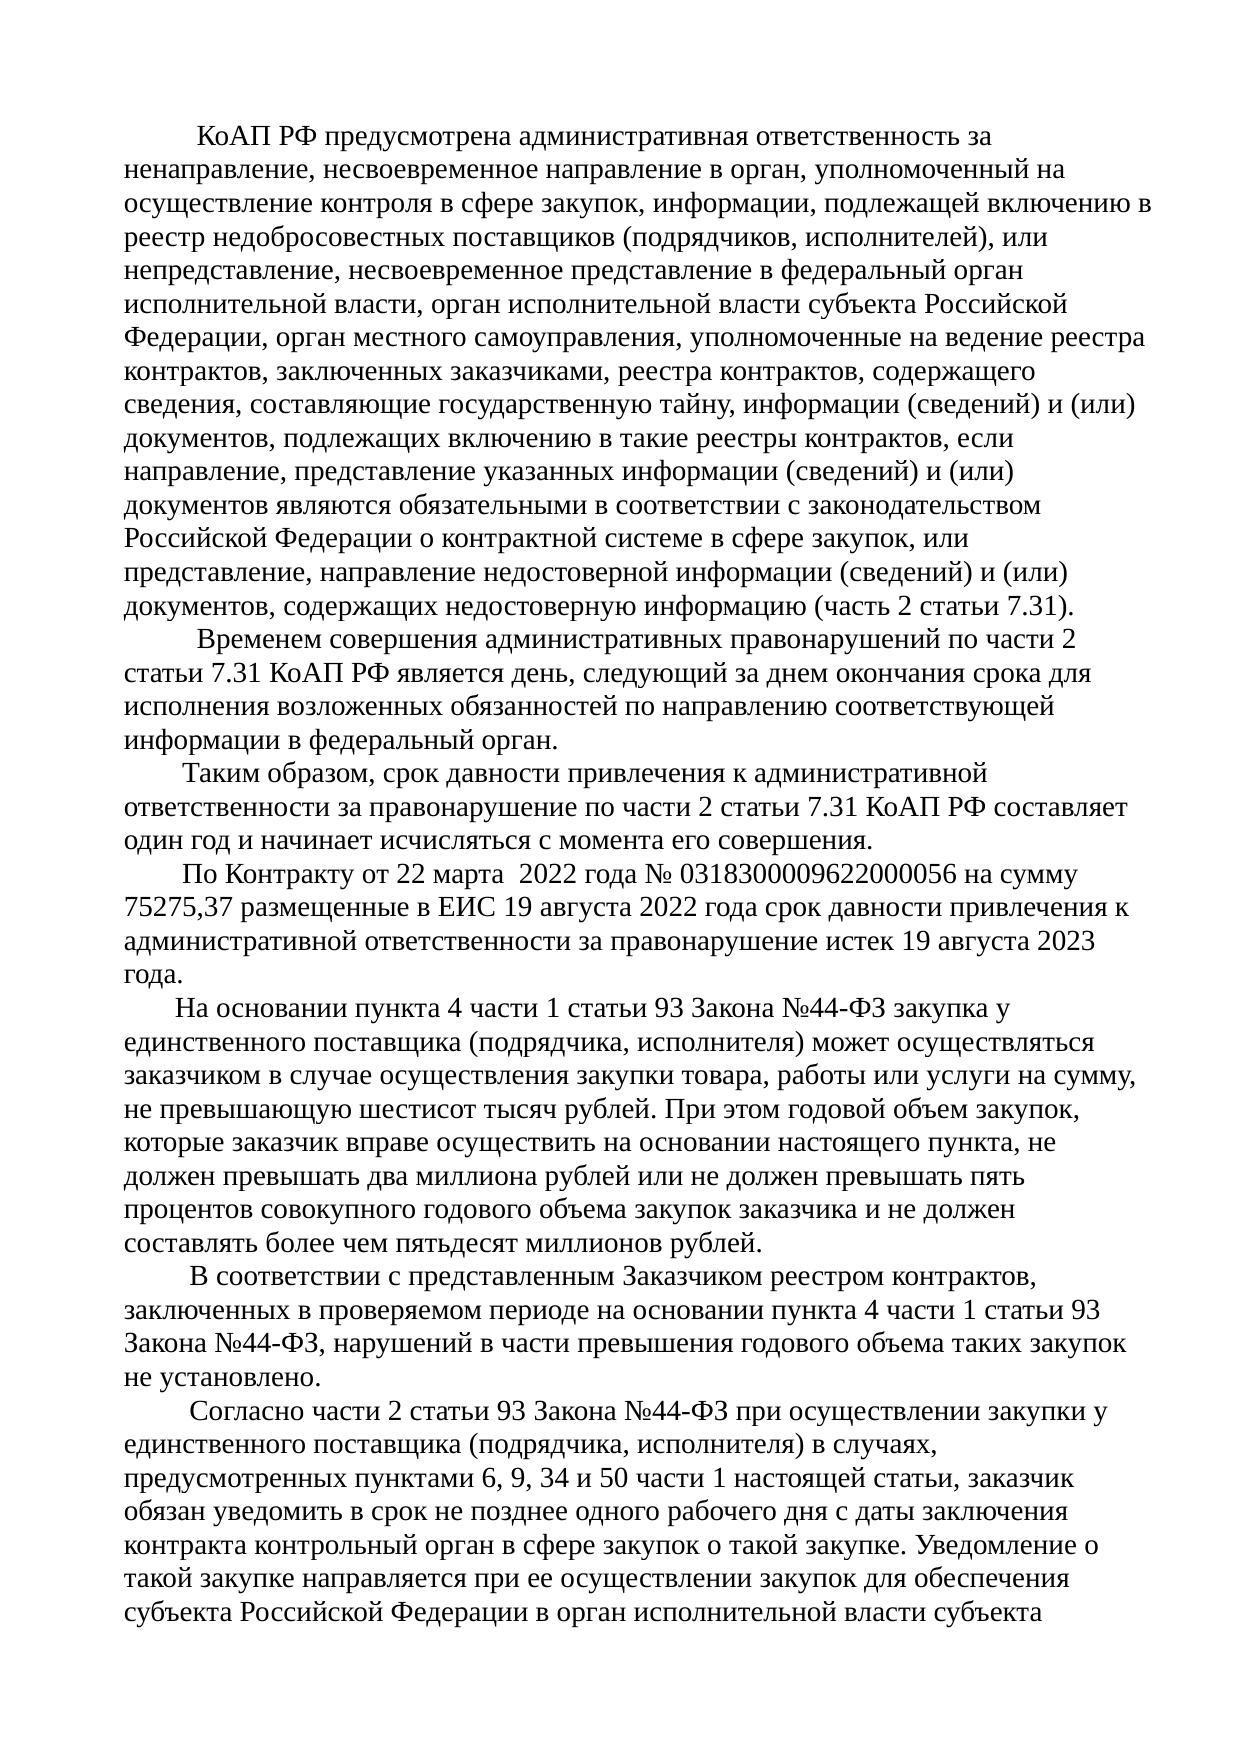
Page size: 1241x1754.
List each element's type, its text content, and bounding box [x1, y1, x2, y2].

table_header [1155, 118, 1164, 1627]
table_header [1198, 118, 1240, 1627]
table_header [1180, 118, 1198, 1627]
table_header [1164, 118, 1180, 1627]
table_header КоАП РФ предусмотрена административная ответственность за ненаправление, несвоевременное направление в орган, уполномоченный на осуществление контроля в сфере закупок, информации, подлежащей включению в реестр недобросовестных поставщиков (подрядчиков, исполнителей), или непредставление, несвоевременное представление в федеральный орган исполнительной власти, орган исполнительной власти субъекта Российской Федерации, орган местного самоуправления, уполномоченные на ведение реестра контрактов, заключенных заказчиками, реестра контрактов, содержащего сведения, составляющие государственную тайну, информации (сведений) и (или) документов, подлежащих включению в такие реестры контрактов, если направление, представление указанных информации (сведений) и (или) документов являются обязательными в соответствии с законодательством Российской Федерации о контрактной системе в сфере закупок, или представление, направление недостоверной информации (сведений) и (или) документов, содержащих недостоверную информацию (часть 2 статьи 7.31). Временем совершения административных правонарушений по части 2 статьи 7.31 КоАП РФ является день, следующий за днем окончания срока для исполнения возложенных обязанностей по направлению соответствующей информации в федеральный орган. Таким образом, срок давности привлечения к административной ответственности за правонарушение по части 2 статьи 7.31 КоАП РФ составляет один год и начинает исчисляться с момента его совершения. По Контракту от 22 марта 2022 года № 0318300009622000056 на сумму 75275,37 размещенные в ЕИС 19 августа 2022 года срок давности привлечения к административной ответственности за правонарушение истек 19 августа 2023 года. На основании пункта 4 части 1 статьи 93 Закона №44-ФЗ закупка у единственного поставщика (подрядчика, исполнителя) может осуществляться заказчиком в случае осуществления закупки товара, работы или услуги на сумму, не превышающую шестисот тысяч рублей. При этом годовой объем закупок, которые заказчик вправе осуществить на основании настоящего пункта, не должен превышать два миллиона рублей или не должен превышать пять процентов совокупного годового объема закупок заказчика и не должен составлять более чем пятьдесят миллионов рублей. В соответствии с представленным Заказчиком реестром контрактов, заключенных в проверяемом периоде на основании пункта 4 части 1 статьи 93 Закона №44-ФЗ, нарушений в части превышения годового объема таких закупок не установлено. Согласно части 2 статьи 93 Закона №44-ФЗ при осуществлении закупки у единственного поставщика (подрядчика, исполнителя) в случаях, предусмотренных пунктами 6, 9, 34 и 50 части 1 настоящей статьи, заказчик обязан уведомить в срок не позднее одного рабочего дня с даты заключения контракта контрольный орган в сфере закупок о такой закупке. Уведомление о такой закупке направляется при ее осуществлении закупок для обеспечения субъекта Российской Федерации в орган исполнительной власти субъекта [124, 118, 1155, 1627]
table_header [118, 118, 124, 1627]
